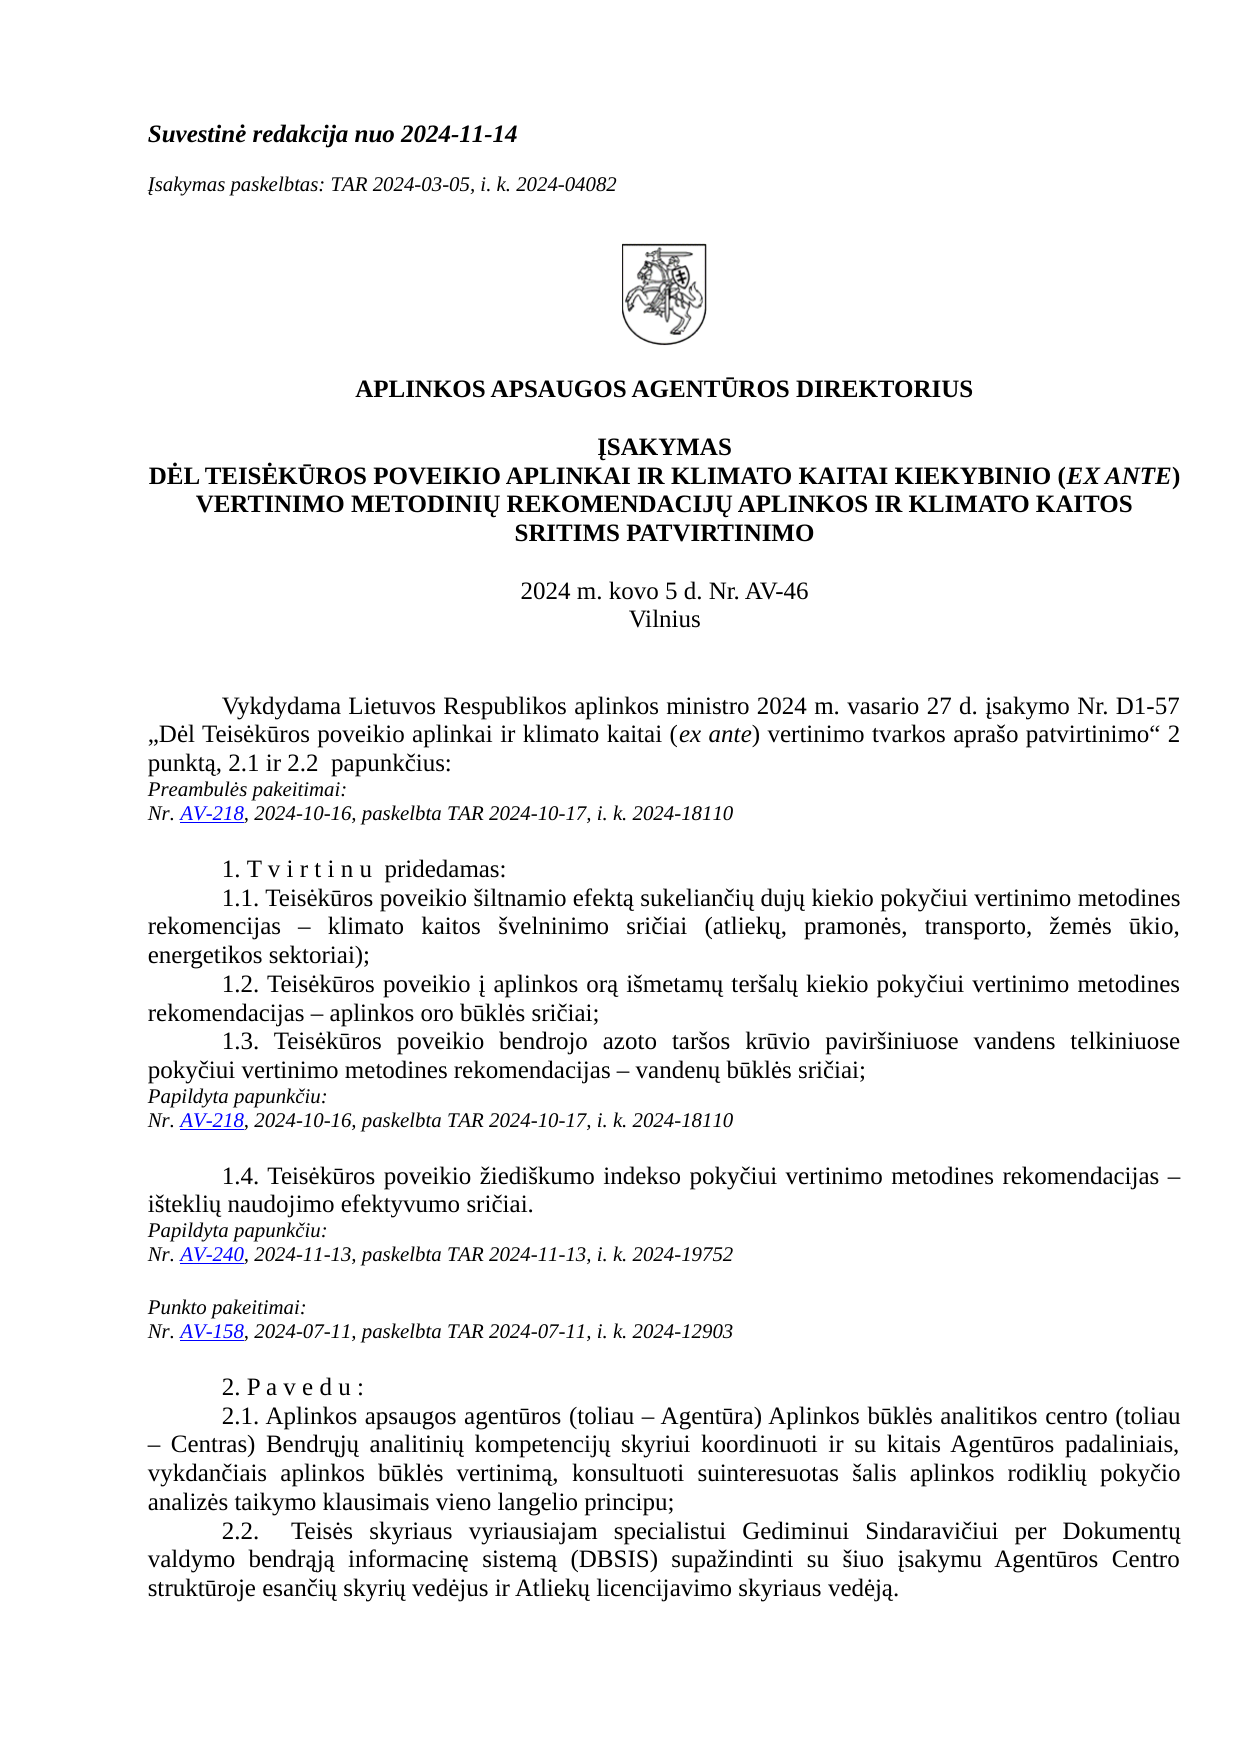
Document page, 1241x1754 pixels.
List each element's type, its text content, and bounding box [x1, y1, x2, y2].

text Nr. AV-158, 2024-07-11, paskelbta TAR 2024-07-11, i. k. 2024-12903 [148, 1319, 1181, 1343]
text Įsakymas paskelbtas: TAR 2024-03-05, i. k. 2024-04082 [148, 172, 1181, 196]
text 1.4. Teisėkūros poveikio žiediškumo indekso pokyčiui vertinimo metodines rekomendacijas – išteklių naudojimo efektyvumo sričiai. [148, 1161, 1181, 1218]
text Suvestinė redakcija nuo 2024-11-14 [148, 119, 1181, 147]
text 1.2. Teisėkūros poveikio į aplinkos orą išmetamų teršalų kiekio pokyčiui vertinimo metodines rekomendacijas – aplinkos oro būklės sričiai; [148, 969, 1181, 1026]
text 1. T v i r t i n u pridedamas: [148, 854, 1181, 883]
text Vilnius [148, 604, 1181, 633]
text ĮSAKYMAS [148, 432, 1181, 461]
text Nr. AV-218, 2024-10-16, paskelbta TAR 2024-10-17, i. k. 2024-18110 [148, 1108, 1181, 1132]
text Nr. AV-218, 2024-10-16, paskelbta TAR 2024-10-17, i. k. 2024-18110 [148, 801, 1181, 825]
text DĖL TEISĖKŪROS POVEIKIO APLINKAI IR KLIMATO KAITAI KIEKYBINIO (EX ANTE) VERTINIMO METODINIŲ REKOMENDACIJŲ APLINKOS IR KLIMATO KAITOS SRITIMS PATVIRTINIMO [148, 461, 1181, 547]
text 1.3. Teisėkūros poveikio bendrojo azoto taršos krūvio paviršiniuose vandens telkiniuose pokyčiui vertinimo metodines rekomendacijas – vandenų būklės sričiai; [148, 1026, 1181, 1084]
text 2.1. Aplinkos apsaugos agentūros (toliau – Agentūra) Aplinkos būklės analitikos centro (toliau – Centras) Bendrųjų analitinių kompetencijų skyriui koordinuoti ir su kitais Agentūros padaliniais, vykdančiais aplinkos būklės vertinimą, konsultuoti suinteresuotas šalis aplinkos rodiklių pokyčio analizės taikymo klausimais vieno langelio principu; [148, 1401, 1181, 1516]
text Papildyta papunkčiu: [148, 1218, 1181, 1242]
text 2024 m. kovo 5 d. Nr. AV-46 [148, 576, 1181, 604]
text Nr. AV-240, 2024-11-13, paskelbta TAR 2024-11-13, i. k. 2024-19752 [148, 1242, 1181, 1266]
text 2.2. Teisės skyriaus vyriausiajam specialistui Gediminui Sindaravičiui per Dokumentų valdymo bendrąją informacinę sistemą (DBSIS) supažindinti su šiuo įsakymu Agentūros Centro struktūroje esančių skyrių vedėjus ir Atliekų licencijavimo skyriaus vedėją. [148, 1516, 1181, 1602]
text Papildyta papunkčiu: [148, 1084, 1181, 1108]
text Punkto pakeitimai: [148, 1295, 1181, 1319]
text 2. P a v e d u : [148, 1372, 1181, 1401]
text APLINKOS APSAUGOS AGENTŪROS DIREKTORIUS [148, 374, 1181, 403]
text Vykdydama Lietuvos Respublikos aplinkos ministro 2024 m. vasario 27 d. įsakymo Nr. D1-57 „Dėl Teisėkūros poveikio aplinkai ir klimato kaitai (ex ante) vertinimo tvarkos aprašo patvirtinimo“ 2 punktą, 2.1 ir 2.2 papunkčius: [148, 691, 1181, 777]
text Preambulės pakeitimai: [148, 777, 1181, 801]
text 1.1. Teisėkūros poveikio šiltnamio efektą sukeliančių dujų kiekio pokyčiui vertinimo metodines rekomencijas – klimato kaitos švelninimo sričiai (atliekų, pramonės, transporto, žemės ūkio, energetikos sektoriai); [148, 883, 1181, 969]
